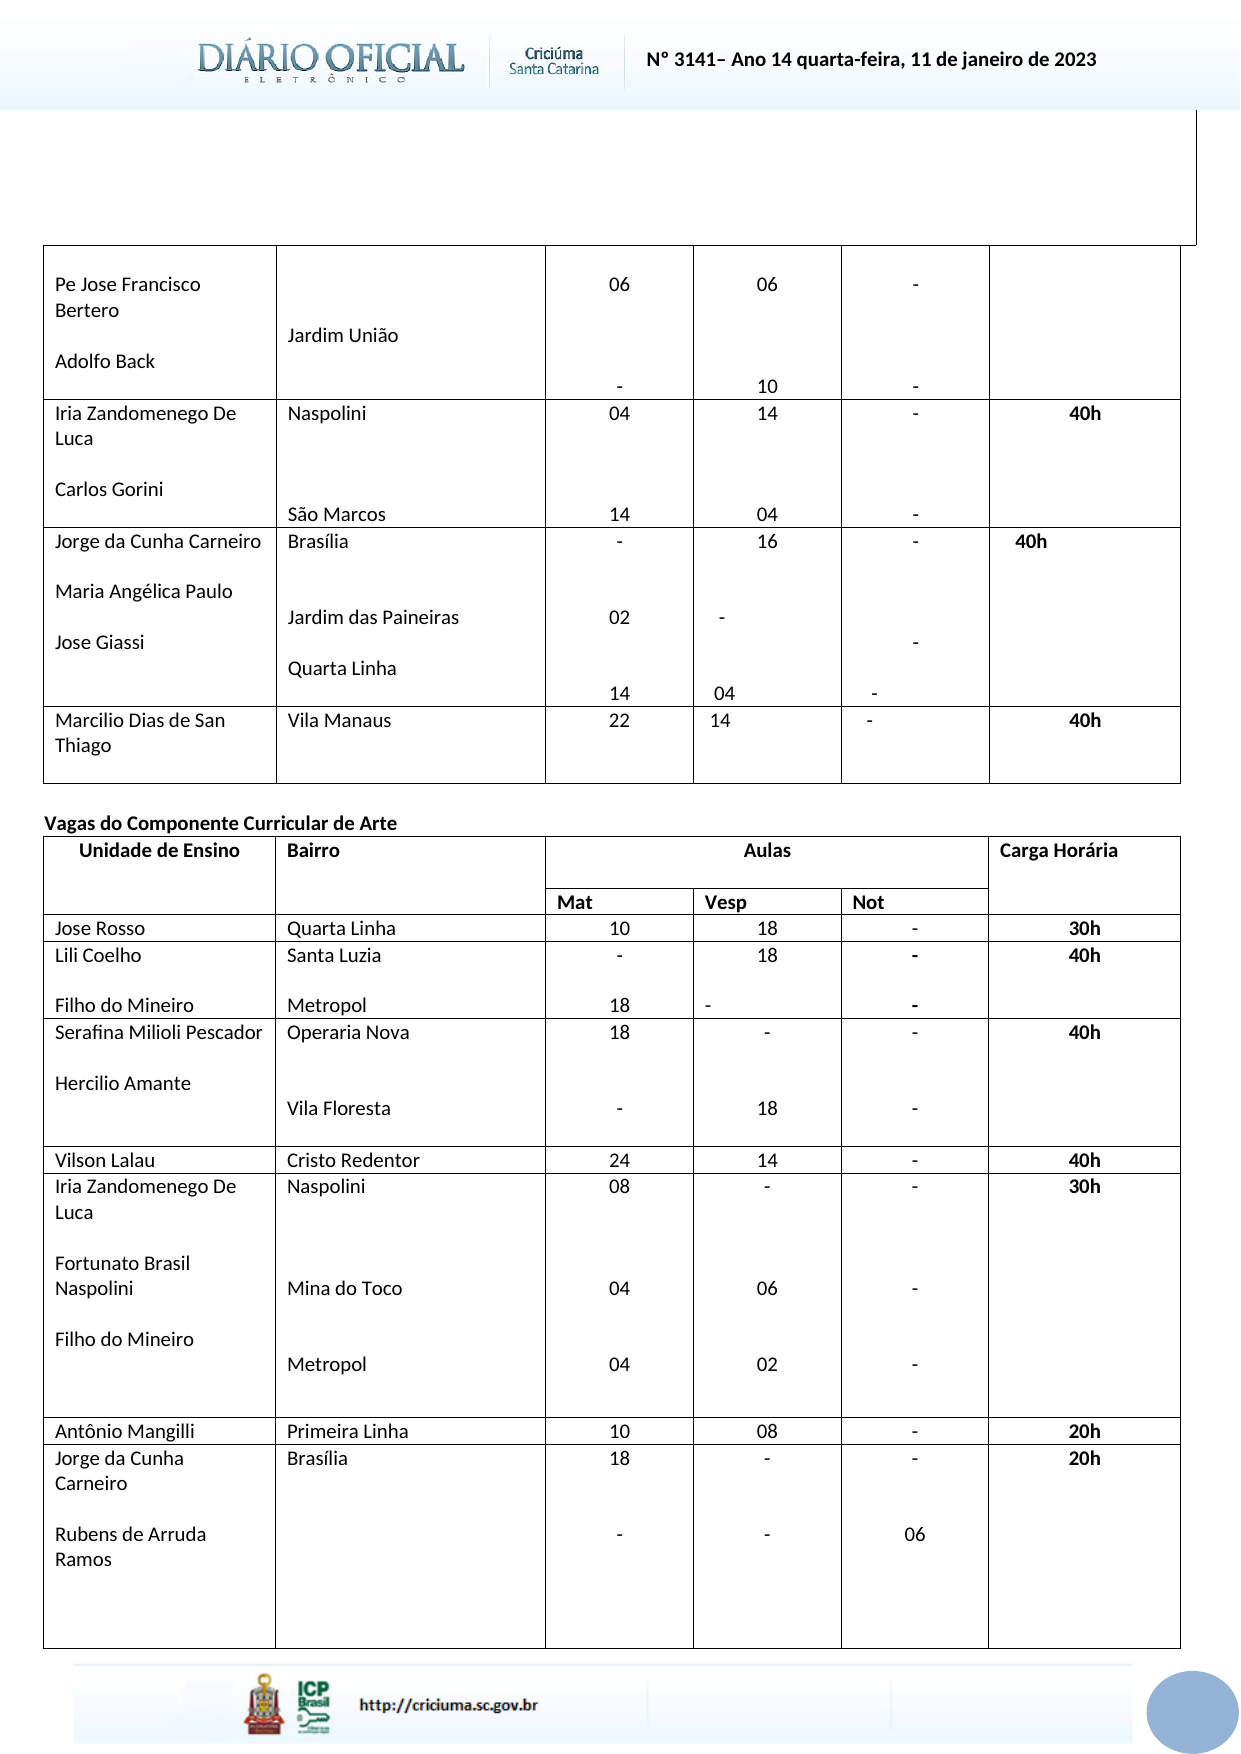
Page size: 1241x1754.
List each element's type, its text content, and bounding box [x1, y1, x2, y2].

table_cell 14 04 [694, 400, 841, 527]
table_cell - - - [842, 528, 989, 706]
table_cell Vilson Lalau [44, 1147, 275, 1173]
table_cell Pe Jose Francisco Bertero Adolfo Back [44, 246, 276, 399]
table_cell Brasília Jardim das Paineiras Quarta Linha [277, 528, 545, 706]
table_cell Jorge da Cunha Carneiro Maria Angélica Paulo Jose Giassi [44, 528, 276, 706]
table_cell 10 [546, 915, 693, 941]
table_cell 20h [989, 1418, 1180, 1444]
table_cell - 06 [842, 1445, 988, 1648]
table_cell 16 - 04 [694, 528, 841, 706]
table_cell 10 [546, 1418, 693, 1444]
table_cell 30h [989, 915, 1180, 941]
table_cell Vesp [694, 889, 841, 914]
table_cell - - [842, 1019, 988, 1146]
table_cell Brasília [276, 1445, 545, 1648]
table_cell Santa Luzia Metropol [276, 942, 545, 1018]
table_cell 14 [694, 707, 841, 783]
table_cell 06 - [546, 246, 693, 399]
table_header Carga Horária [989, 837, 1180, 914]
table_cell Lili Coelho Filho do Mineiro [44, 942, 275, 1018]
table_cell Jose Rosso [44, 915, 275, 941]
table_header Bairro [276, 837, 545, 914]
table_cell Iria Zandomenego De Luca Carlos Gorini [44, 400, 276, 527]
table_cell 08 04 04 [546, 1174, 693, 1417]
text Vagas do Componente Curricular de Arte [44, 811, 1196, 836]
table_cell 40h [990, 400, 1180, 527]
table_cell Vila Manaus [277, 707, 545, 783]
table_cell - - - [842, 246, 989, 399]
table_cell Jardim União [277, 246, 545, 399]
table_cell - [842, 1418, 988, 1444]
table_cell Marcilio Dias de San Thiago [44, 707, 276, 783]
table_cell 06 10 [694, 246, 841, 399]
table_cell - 18 [546, 942, 693, 1018]
table_cell - - [694, 1445, 841, 1648]
table_cell Antônio Mangilli [44, 1418, 275, 1444]
table_cell 18 - [546, 1019, 693, 1146]
table_cell - 02 14 [546, 528, 693, 706]
table_cell - 18 [694, 1019, 841, 1146]
table_cell Operaria Nova Vila Floresta [276, 1019, 545, 1146]
table_cell Serafina Milioli Pescador Hercilio Amante [44, 1019, 275, 1146]
table_cell 18 - [546, 1445, 693, 1648]
table_cell Jorge da Cunha Carneiro Rubens de Arruda Ramos [44, 1445, 275, 1648]
table_cell - [842, 1147, 988, 1173]
table_cell 18 - [694, 942, 841, 1018]
table_cell Iria Zandomenego De Luca Fortunato Brasil Naspolini Filho do Mineiro [44, 1174, 275, 1417]
table_cell 24 [546, 1147, 693, 1173]
table_cell Naspolini Mina do Toco Metropol [276, 1174, 545, 1417]
table_cell 08 [694, 1418, 841, 1444]
table_cell 18 [694, 915, 841, 941]
table_cell Not [842, 889, 988, 914]
table_header Aulas [546, 837, 988, 888]
table_cell 14 [694, 1147, 841, 1173]
table_cell 40h [989, 942, 1180, 1018]
table_cell - [842, 707, 989, 783]
table_cell 04 14 [546, 400, 693, 527]
table_cell Cristo Redentor [276, 1147, 545, 1173]
table_cell 30h [989, 1174, 1180, 1417]
table_cell Naspolini São Marcos [277, 400, 545, 527]
table_cell [990, 246, 1180, 399]
table_cell 40h [989, 1147, 1180, 1173]
table_cell Quarta Linha [276, 915, 545, 941]
table_cell - - [842, 942, 988, 1018]
table_cell Primeira Linha [276, 1418, 545, 1444]
table_cell - [842, 915, 988, 941]
table_cell 40h [990, 528, 1180, 706]
table_cell 20h [989, 1445, 1180, 1648]
table_cell - - - [842, 1174, 988, 1417]
table_cell Mat [546, 889, 693, 914]
table_cell - - [842, 400, 989, 527]
table_cell 40h [989, 1019, 1180, 1146]
table_header Unidade de Ensino [44, 837, 275, 914]
table_cell - 06 02 [694, 1174, 841, 1417]
table_cell 40h [990, 707, 1180, 783]
table_cell 22 [546, 707, 693, 783]
